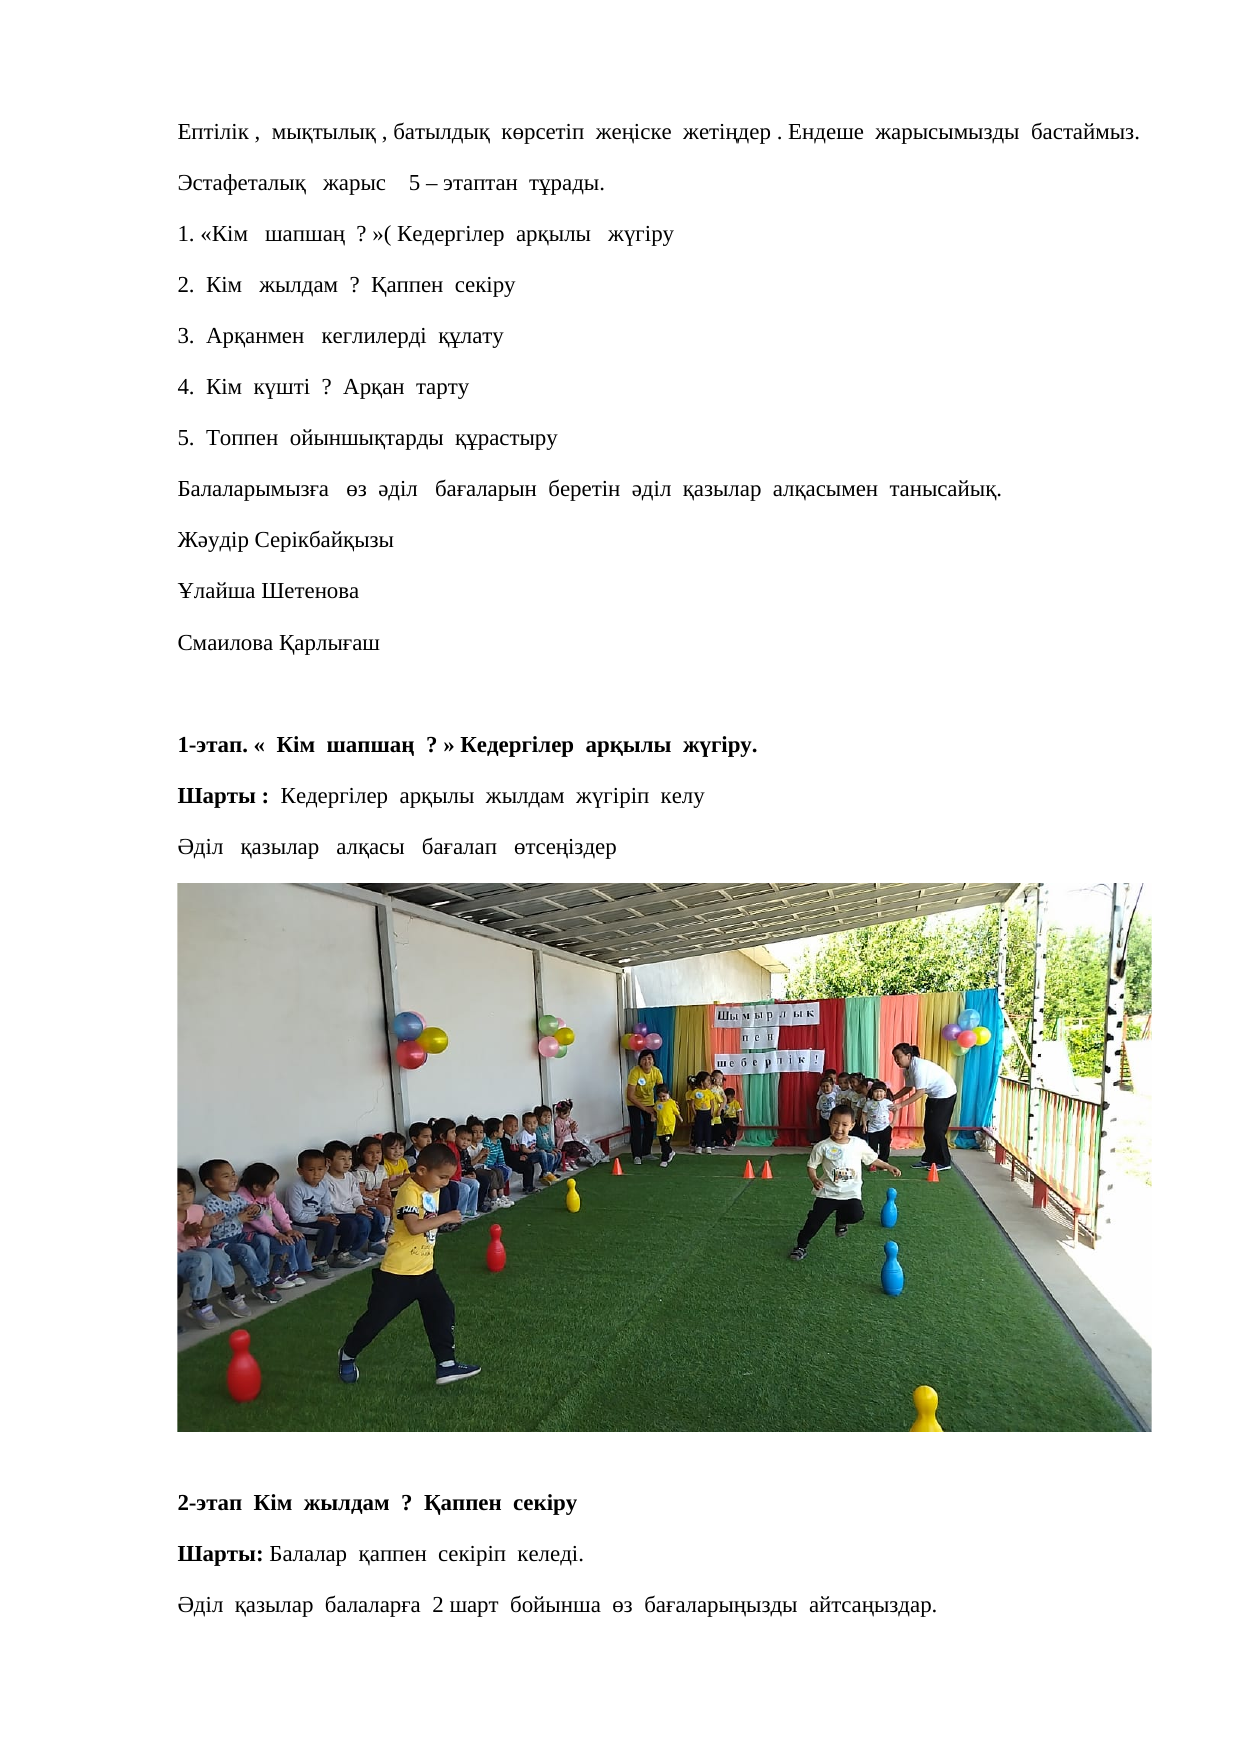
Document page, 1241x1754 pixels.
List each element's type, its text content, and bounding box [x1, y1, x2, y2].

text Шарты : Кедергілер арқылы жылдам жүгіріп келу [177, 782, 1152, 808]
text 1. «Кім шапшаң ? »( Кедергілер арқылы жүгіру [177, 220, 1152, 247]
text Әділ қазылар алқасы бағалап өтсеңіздер [177, 833, 1152, 859]
picture [177, 883, 1152, 1432]
text 5. Топпен ойыншықтарды құрастыру [177, 424, 1152, 451]
text Эстафеталық жарыс 5 – этаптан тұрады. [177, 169, 1152, 196]
text Жәудір Серікбайқызы [177, 526, 1152, 553]
text 3. Арқанмен кеглилерді құлату [177, 322, 1152, 349]
text 1-этап. « Кім шапшаң ? » Кедергілер арқылы жүгіру. [177, 731, 1152, 757]
text 2-этап Кім жылдам ? Қаппен секіру [177, 1489, 1152, 1515]
text Әділ қазылар балаларға 2 шарт бойынша өз бағаларыңызды айтсаңыздар. [177, 1591, 1152, 1617]
text Балаларымызға өз әділ бағаларын беретін әділ қазылар алқасымен танысайық. [177, 475, 1152, 502]
text 4. Кім күшті ? Арқан тарту [177, 373, 1152, 400]
text Ұлайша Шетенова [177, 577, 1152, 604]
text Шарты: Балалар қаппен секіріп келеді. [177, 1540, 1152, 1566]
text Смаилова Қарлығаш [177, 628, 1152, 655]
text 2. Кім жылдам ? Қаппен секіру [177, 271, 1152, 298]
text Ептілік , мықтылық , батылдық көрсетіп жеңіске жетіңдер . Ендеше жарысымызды бастаймыз. [177, 118, 1152, 144]
